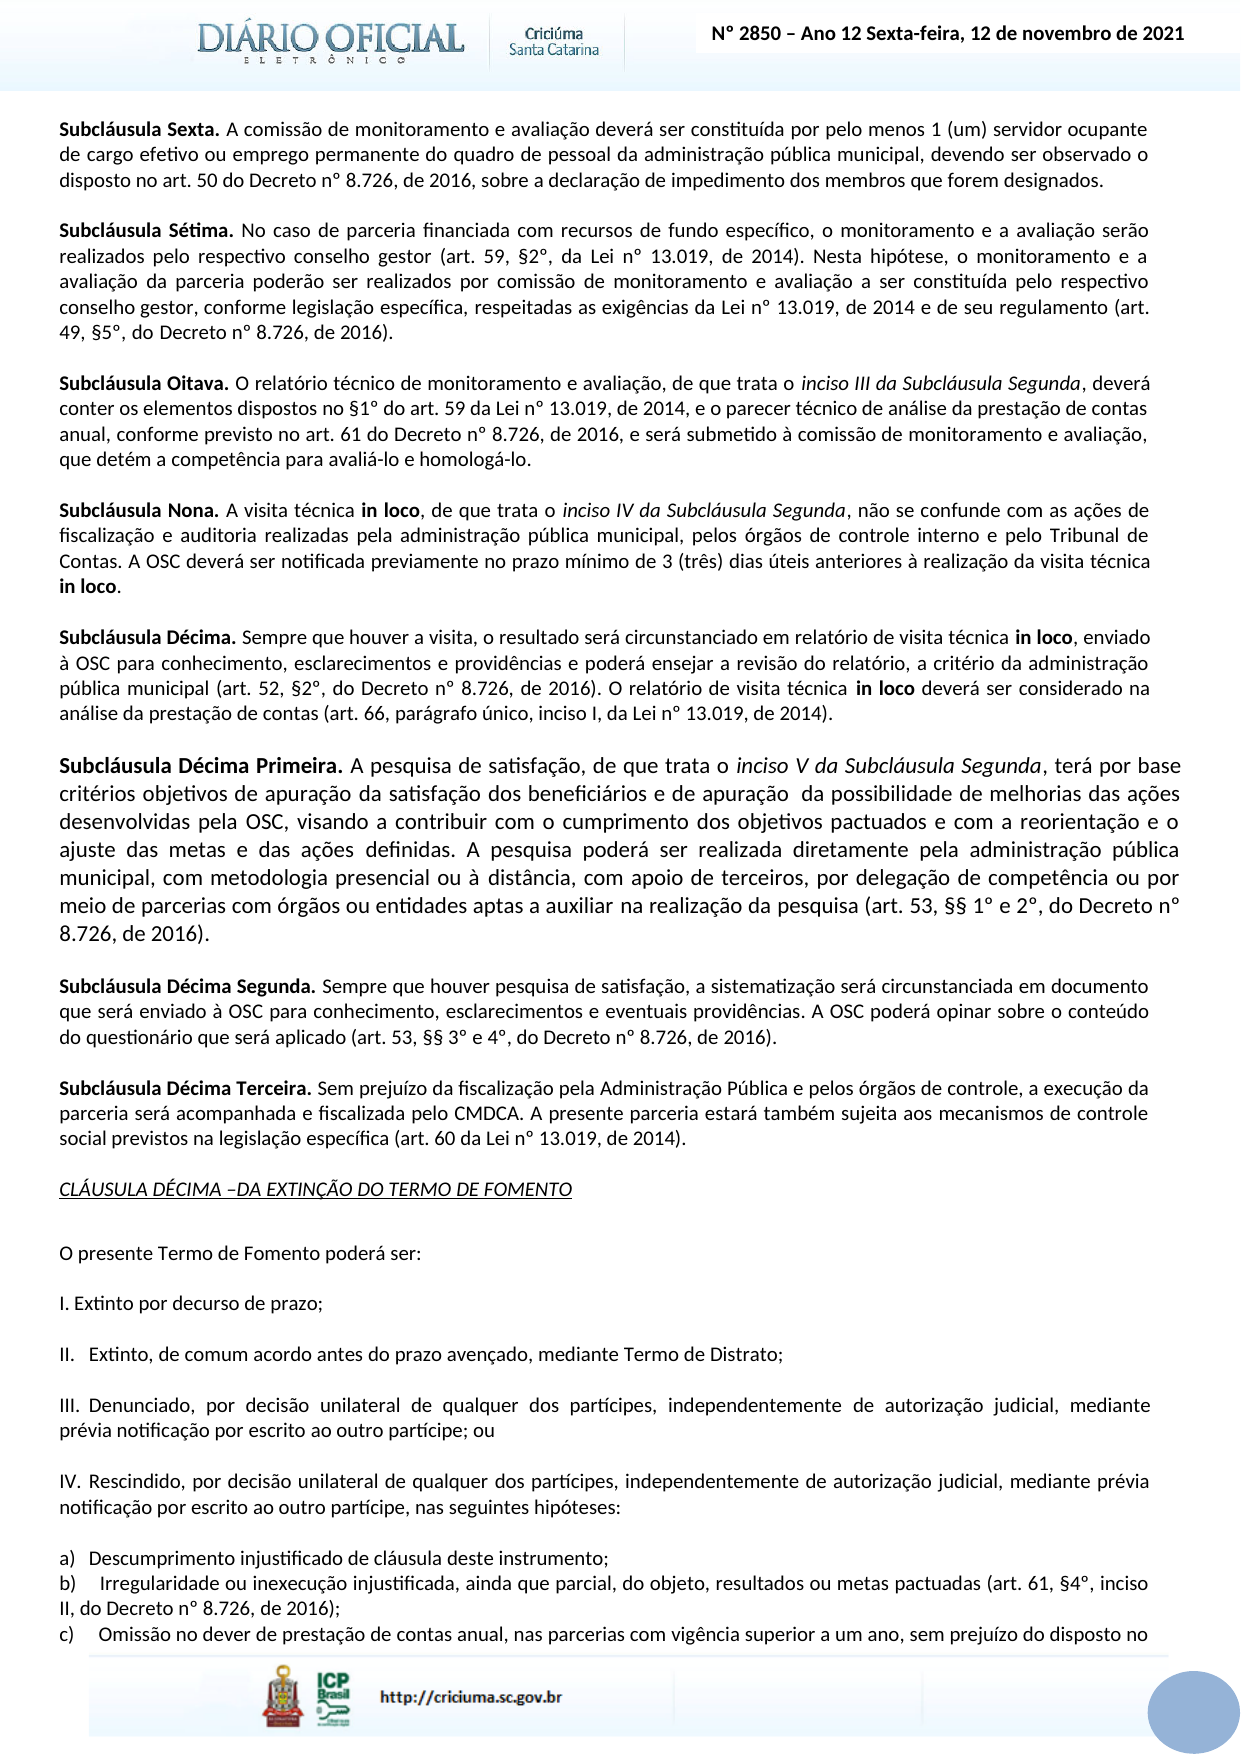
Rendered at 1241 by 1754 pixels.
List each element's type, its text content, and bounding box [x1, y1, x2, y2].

text Subcláusula Oitava. O relatório técnico de monitoramento e avaliação, de que trata o inciso III da Subcláusula Segunda, deverá conter os elementos dispostos no §1º do art. 59 da Lei nº 13.019, de 2014, e o parecer técnico de análise da prestação de contas anual, conforme previsto no art. 61 do Decreto nº 8.726, de 2016, e será submetido à comissão de monitoramento e avaliação, que detém a competência para avaliá-lo e homologá-lo. [59, 370, 1151, 472]
text Subcláusula Décima Primeira. A pesquisa de satisfação, de que trata o inciso V da Subcláusula Segunda, terá por base critérios objetivos de apuração da satisfação dos beneficiários e de apuração da possibilidade de melhorias das ações desenvolvidas pela OSC, visando a contribuir com o cumprimento dos objetivos pactuados e com a reorientação e o ajuste das metas e das ações definidas. A pesquisa poderá ser realizada diretamente pela administração pública municipal, com metodologia presencial ou à distância, com apoio de terceiros, por delegação de competência ou por meio de parcerias com órgãos ou entidades aptas a auxiliar na realização da pesquisa (art. 53, §§ 1º e 2º, do Decreto nº 8.726, de 2016). [59, 751, 1181, 948]
list Omissão no dever de prestação de contas anual, nas parcerias com vigência superior a um ano, sem prejuízo do disposto no [59, 1621, 1150, 1646]
list Rescindido, por decisão unilateral de qualquer dos partícipes, independentemente de autorização judicial, mediante prévia notificação por escrito ao outro partícipe, nas seguintes hipóteses: [59, 1468, 1150, 1519]
text Subcláusula Sétima. No caso de parceria financiada com recursos de fundo específico, o monitoramento e a avaliação serão realizados pelo respectivo conselho gestor (art. 59, §2º, da Lei nº 13.019, de 2014). Nesta hipótese, o monitoramento e a avaliação da parceria poderão ser realizados por comissão de monitoramento e avaliação a ser constituída pelo respectivo conselho gestor, conforme legislação específica, respeitadas as exigências da Lei nº 13.019, de 2014 e de seu regulamento (art. 49, §5º, do Decreto nº 8.726, de 2016). [59, 218, 1150, 345]
text Subcláusula Décima Terceira. Sem prejuízo da fiscalização pela Administração Pública e pelos órgãos de controle, a execução da parceria será acompanhada e fiscalizada pelo CMDCA. A presente parceria estará também sujeita aos mecanismos de controle social previstos na legislação específica (art. 60 da Lei nº 13.019, de 2014). [59, 1075, 1151, 1151]
list Extinto, de comum acordo antes do prazo avençado, mediante Termo de Distrato; [59, 1341, 1181, 1367]
text Subcláusula Décima Segunda. Sempre que houver pesquisa de satisfação, a sistematização será circunstanciada em documento que será enviado à OSC para conhecimento, esclarecimentos e eventuais providências. A OSC poderá opinar sobre o conteúdo do questionário que será aplicado (art. 53, §§ 3º e 4º, do Decreto nº 8.726, de 2016). [59, 973, 1151, 1049]
list Denunciado, por decisão unilateral de qualquer dos partícipes, independentemente de autorização judicial, mediante prévia notificação por escrito ao outro partícipe; ou [59, 1392, 1151, 1443]
text O presente Termo de Fomento poderá ser: [59, 1240, 1181, 1265]
text Subcláusula Sexta. A comissão de monitoramento e avaliação deverá ser constituída por pelo menos 1 (um) servidor ocupante de cargo efetivo ou emprego permanente do quadro de pessoal da administração pública municipal, devendo ser observado o disposto no art. 50 do Decreto nº 8.726, de 2016, sobre a declaração de impedimento dos membros que forem designados. [59, 116, 1150, 192]
text Subcláusula Décima. Sempre que houver a visita, o resultado será circunstanciado em relatório de visita técnica in loco, enviado à OSC para conhecimento, esclarecimentos e providências e poderá ensejar a revisão do relatório, a critério da administração pública municipal (art. 52, §2º, do Decreto nº 8.726, de 2016). O relatório de visita técnica in loco deverá ser considerado na análise da prestação de contas (art. 66, parágrafo único, inciso I, da Lei nº 13.019, de 2014). [59, 624, 1150, 726]
list CLÁUSULA DÉCIMA –DA EXTINÇÃO DO TERMO DE FOMENTO [59, 1176, 1181, 1202]
list Extinto por decurso de prazo; [59, 1291, 1181, 1316]
list Irregularidade ou inexecução injustificada, ainda que parcial, do objeto, resultados ou metas pactuadas (art. 61, §4º, inciso II, do Decreto nº 8.726, de 2016); [59, 1570, 1150, 1621]
text Subcláusula Nona. A visita técnica in loco, de que trata o inciso IV da Subcláusula Segunda, não se confunde com as ações de fiscalização e auditoria realizadas pela administração pública municipal, pelos órgãos de controle interno e pelo Tribunal de Contas. A OSC deverá ser notificada previamente no prazo mínimo de 3 (três) dias úteis anteriores à realização da visita técnica in loco. [59, 497, 1151, 599]
list Descumprimento injustificado de cláusula deste instrumento; [59, 1545, 1181, 1570]
